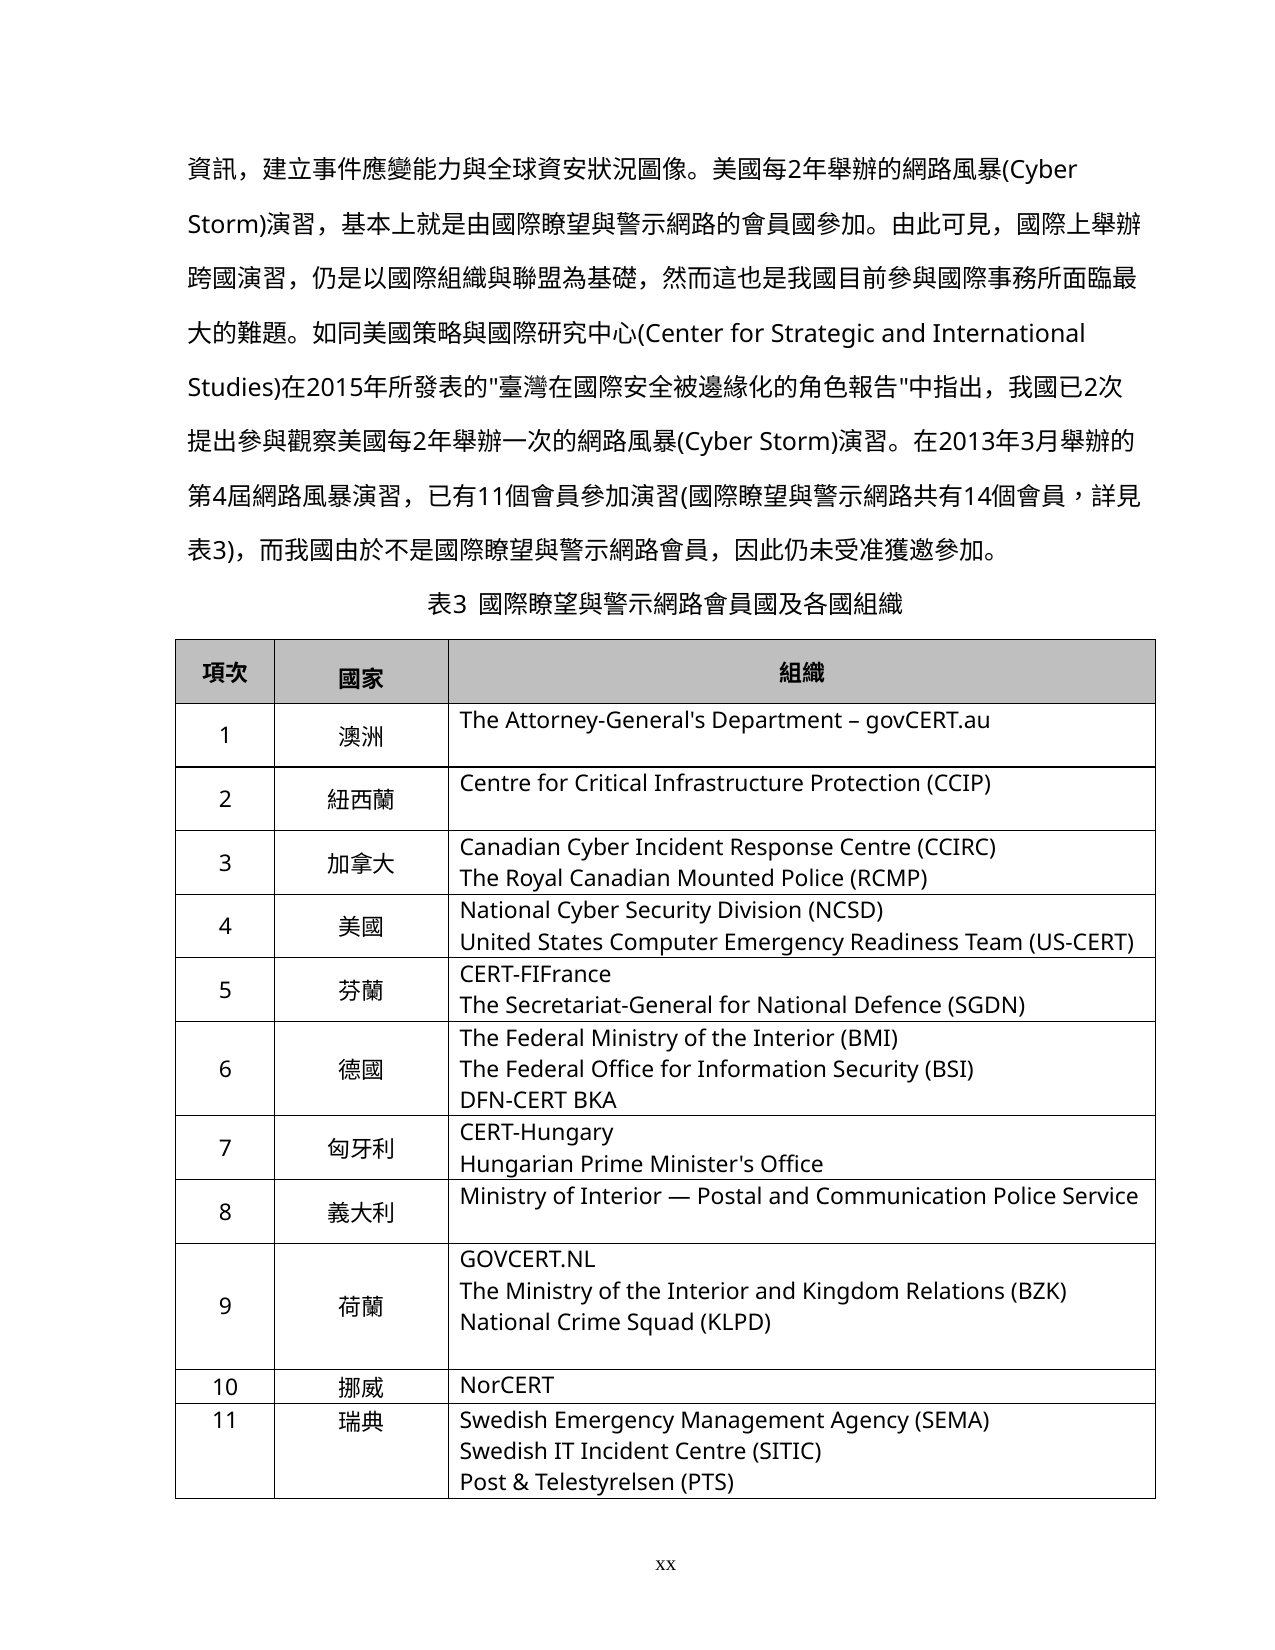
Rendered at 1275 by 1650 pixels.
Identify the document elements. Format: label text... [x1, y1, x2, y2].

text 表3 國際瞭望與警示網路會員國及各國組織 [187, 585, 1144, 621]
table_cell Swedish Emergency Management Agency (SEMA) Swedish IT Incident Centre (SITIC) Post & Telestyrelsen (PTS) [449, 1404, 1155, 1497]
table_cell 澳洲 [275, 704, 448, 766]
table_cell 2 [176, 768, 274, 830]
table_cell 挪威 [275, 1370, 448, 1403]
table_cell Ministry of Interior — Postal and Communication Police Service [449, 1180, 1155, 1242]
table_cell CERT-FIFrance The Secretariat-General for National Defence (SGDN) [449, 958, 1155, 1021]
table_header 項次 [176, 640, 274, 703]
table_cell 紐西蘭 [275, 768, 448, 830]
table_cell The Attorney-General's Department – govCERT.au [449, 704, 1155, 766]
table_cell 瑞典 [275, 1404, 448, 1497]
table_cell CERT-Hungary Hungarian Prime Minister's Office [449, 1116, 1155, 1179]
table_cell 1 [176, 704, 274, 766]
table_cell The Federal Ministry of the Interior (BMI) The Federal Office for Information Security (BSI) DFN-CERT BKA [449, 1022, 1155, 1115]
table_cell 5 [176, 958, 274, 1021]
table_cell NorCERT [449, 1370, 1155, 1403]
table_cell 加拿大 [275, 831, 448, 893]
table_cell GOVCERT.NL The Ministry of the Interior and Kingdom Relations (BZK) National Crime Squad (KLPD) [449, 1244, 1155, 1368]
table_cell 美國 [275, 895, 448, 957]
table_cell 匈牙利 [275, 1116, 448, 1179]
table_cell 10 [176, 1370, 274, 1403]
table_header 國家 [275, 640, 448, 703]
table_cell 3 [176, 831, 274, 893]
table_cell 6 [176, 1022, 274, 1115]
table_cell Centre for Critical Infrastructure Protection (CCIP) [449, 768, 1155, 830]
table_header 組織 [449, 640, 1155, 703]
table_cell Canadian Cyber Incident Response Centre (CCIRC) The Royal Canadian Mounted Police (RCMP) [449, 831, 1155, 893]
text 資訊，建立事件應變能力與全球資安狀況圖像。美國每2年舉辦的網路風暴(Cyber Storm)演習，基本上就是由國際瞭望與警示網路的會員國參加。由此可見，國際上舉辦跨國演習，仍是以國際組織與聯盟為基礎，然而這也是我國目前參與國際事務所面臨最大的難題。如同美國策略與國際研究中心(Center for Strategic and International Studies)在2015年所發表的"臺灣在國際安全被邊緣化的角色報告"中指出，我國已2次提出參與觀察美國每2年舉辦一次的網路風暴(Cyber Storm)演習。在2013年3月舉辦的第4屆網路風暴演習，已有11個會員參加演習(國際瞭望與警示網路共有14個會員，詳見表3)，而我國由於不是國際瞭望與警示網路會員，因此仍未受准獲邀參加。 [187, 150, 1144, 567]
table_cell 芬蘭 [275, 958, 448, 1021]
table_cell 8 [176, 1180, 274, 1242]
table_cell 7 [176, 1116, 274, 1179]
table_cell 德國 [275, 1022, 448, 1115]
table_cell 義大利 [275, 1180, 448, 1242]
table_cell 9 [176, 1244, 274, 1368]
table_cell 荷蘭 [275, 1244, 448, 1368]
table_cell 4 [176, 895, 274, 957]
table_cell National Cyber Security Division (NCSD) United States Computer Emergency Readiness Team (US-CERT) [449, 895, 1155, 957]
table_cell 11 [176, 1404, 274, 1497]
